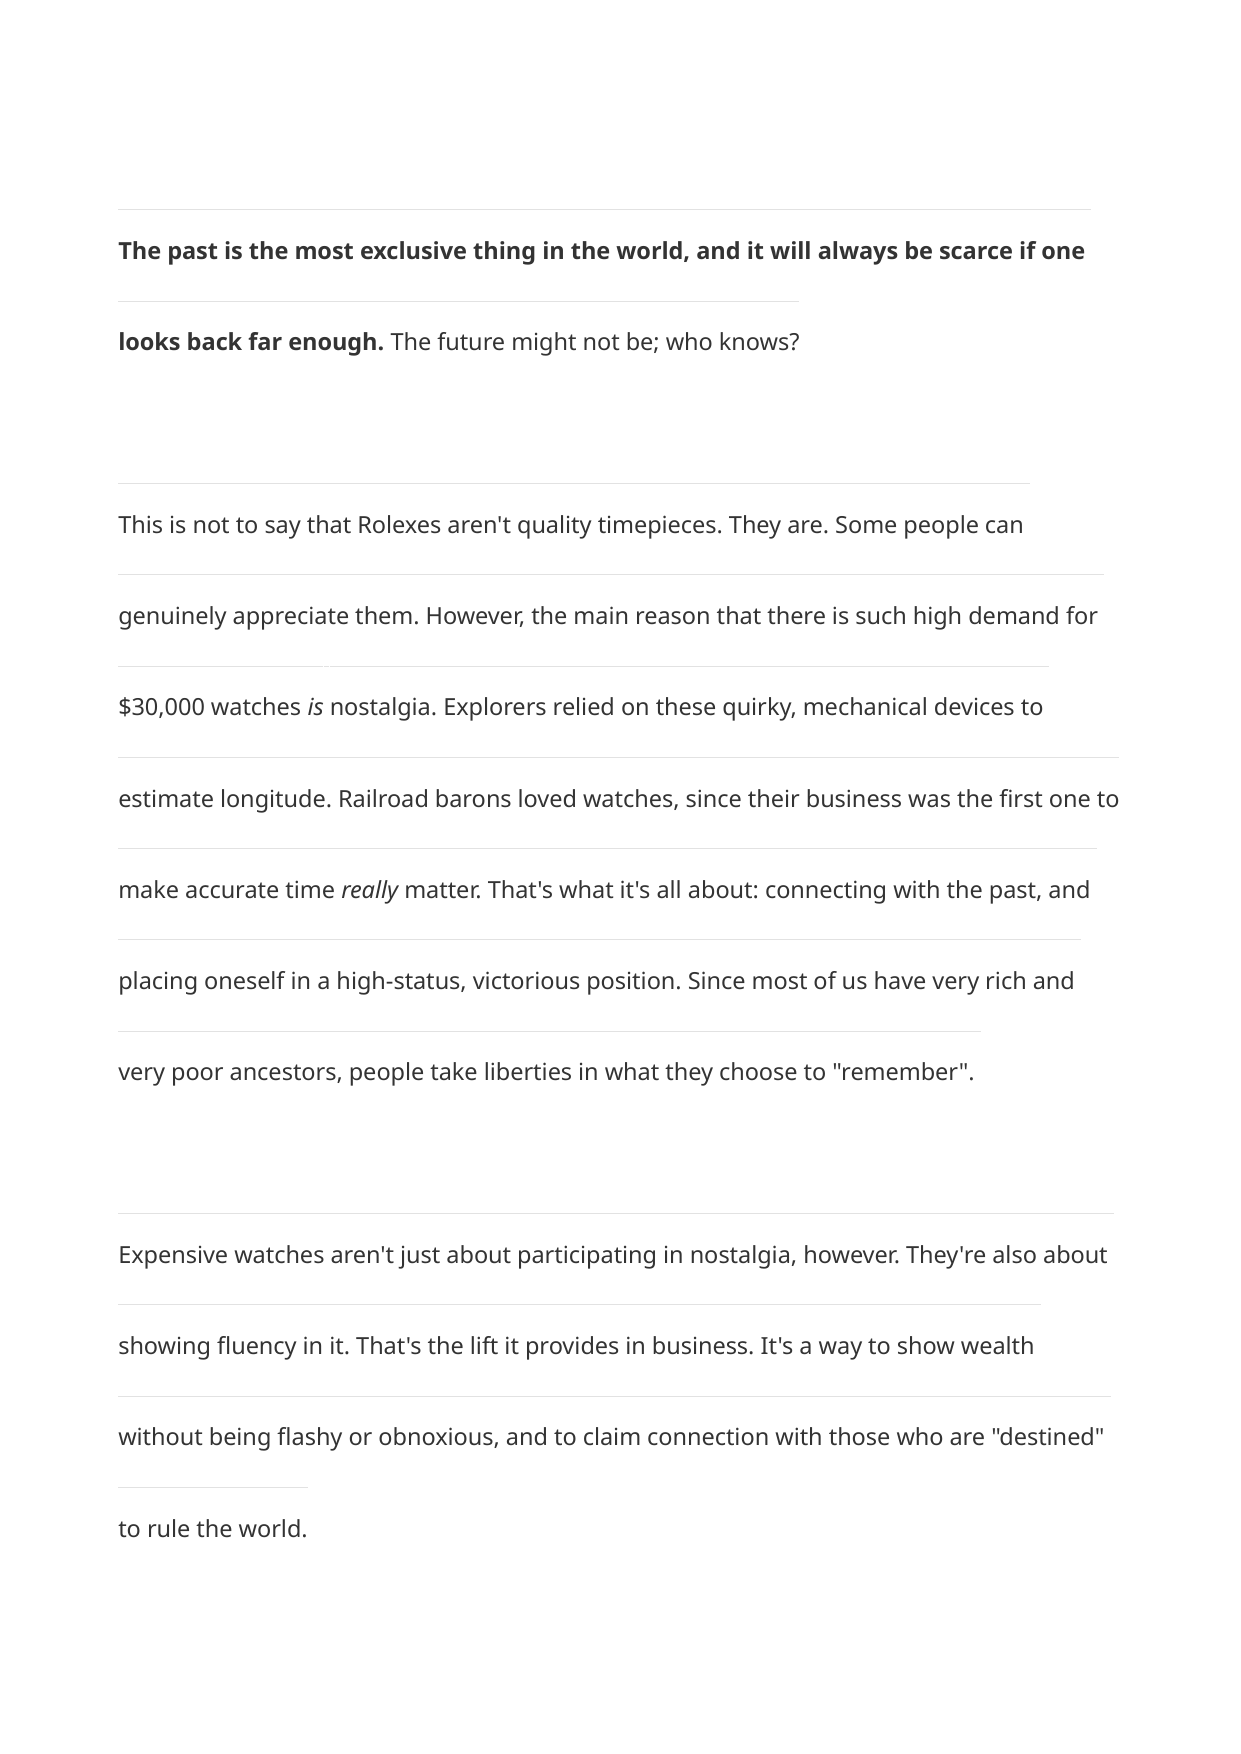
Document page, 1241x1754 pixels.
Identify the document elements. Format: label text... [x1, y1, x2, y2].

text The past is the most exclusive thing in the world, and it will always be scarce if one looks back far enough. The future might not be; who knows? This is not to say that Rolexes aren't quality timepieces. They are. Some people can genuinely appreciate them. However, the main reason that there is such high demand for $30,000 watches is nostalgia. Explorers relied on these quirky, mechanical devices to estimate longitude. Railroad barons loved watches, since their business was the first one to make accurate time really matter. That's what it's all about: connecting with the past, and placing oneself in a high-status, victorious position. Since most of us have very rich and very poor ancestors, people take liberties in what they choose to "remember". Expensive watches aren't just about participating in nostalgia, however. They're also about showing fluency in it. That's the lift it provides in business. It's a way to show wealth without being flashy or obnoxious, and to claim connection with those who are "destined" to rule the world. [118, 118, 1122, 1544]
